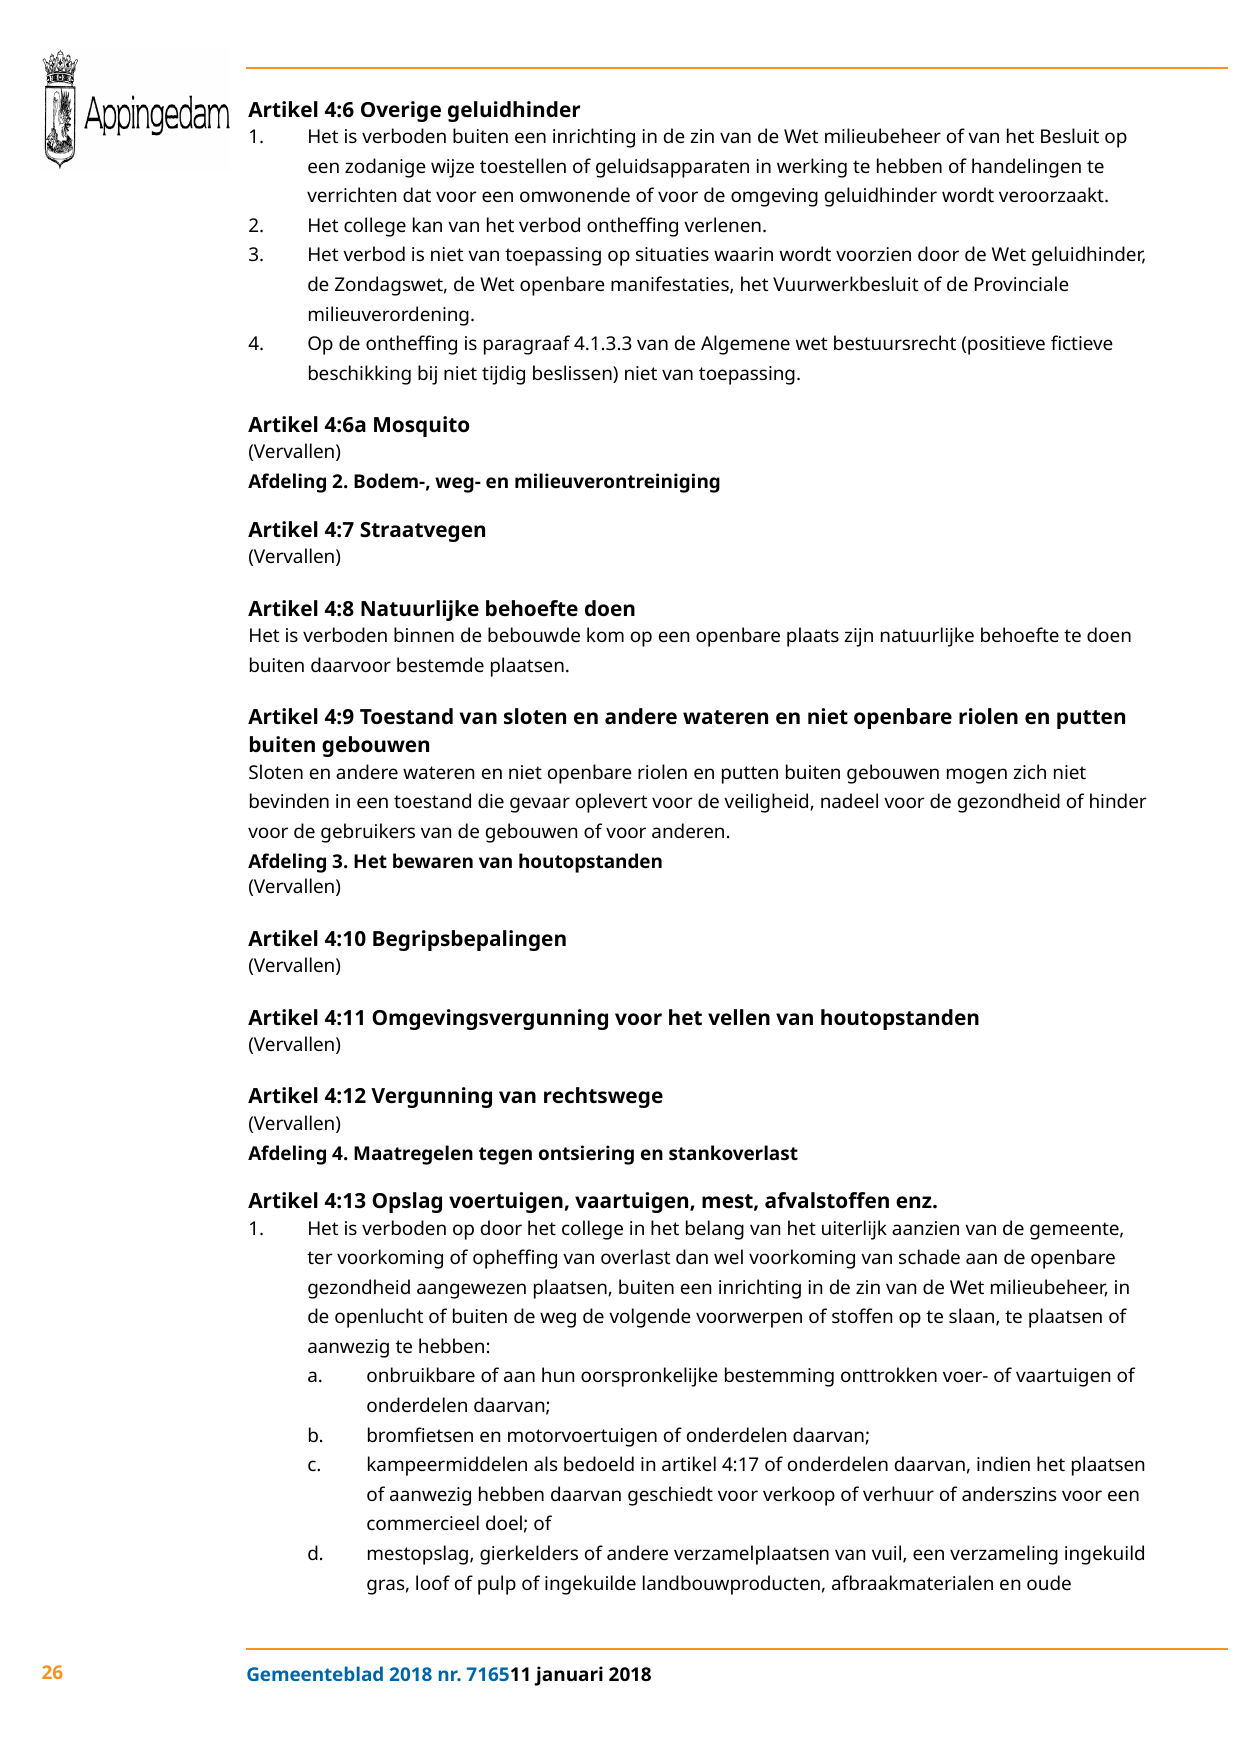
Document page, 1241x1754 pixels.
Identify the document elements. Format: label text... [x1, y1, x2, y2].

picture [41, 47, 231, 172]
text Afdeling 2. Bodem-, weg- en milieuverontreiniging [248, 468, 1152, 494]
text (Vervallen) [248, 1031, 1152, 1057]
text Artikel 4:13 Opslag voertuigen, vaartuigen, mest, afvalstoffen enz. [248, 1186, 1152, 1215]
text (Vervallen) [248, 952, 1152, 978]
text Sloten en andere wateren en niet openbare riolen en putten buiten gebouwen mogen zich niet bevinden in een toestand die gevaar oplevert voor de veiligheid, nadeel voor de gezondheid of hinder voor de gebruikers van de gebouwen of voor anderen. [248, 759, 1152, 844]
text (Vervallen) [248, 1110, 1152, 1136]
text (Vervallen) [248, 873, 1152, 899]
list mestopslag, gierkelders of andere verzamelplaatsen van vuil, een verzameling ingekuild gras, loof of pulp of ingekuilde landbouwproducten, afbraakmaterialen en oude [307, 1540, 1152, 1595]
list Het is verboden op door het college in het belang van het uiterlijk aanzien van de gemeente, ter voorkoming of opheffing van overlast dan wel voorkoming van schade aan de openbare gezondheid aangewezen plaatsen, buiten een inrichting in de zin van de Wet milieubeheer, in de openlucht of buiten de weg de volgende voorwerpen of stoffen op te slaan, te plaatsen of aanwezig te hebben: [248, 1215, 1152, 1359]
list Het verbod is niet van toepassing op situaties waarin wordt voorzien door de Wet geluidhinder, de Zondagswet, de Wet openbare manifestaties, het Vuurwerkbesluit of de Provinciale milieuverordening. [248, 242, 1152, 326]
list Het college kan van het verbod ontheffing verlenen. [248, 212, 1152, 238]
list kampeermiddelen als bedoeld in artikel 4:17 of onderdelen daarvan, indien het plaatsen of aanwezig hebben daarvan geschiedt voor verkoop of verhuur of anderszins voor een commercieel doel; of [307, 1451, 1152, 1536]
text Artikel 4:12 Vergunning van rechtswege [248, 1082, 1152, 1110]
list bromfietsen en motorvoertuigen of onderdelen daarvan; [307, 1422, 1152, 1447]
text Artikel 4:11 Omgevingsvergunning voor het vellen van houtopstanden [248, 1003, 1152, 1031]
text Afdeling 4. Maatregelen tegen ontsiering en stankoverlast [248, 1140, 1152, 1165]
text Artikel 4:6a Mosquito [248, 410, 1152, 439]
text Artikel 4:9 Toestand van sloten en andere wateren en niet openbare riolen en putten buiten gebouwen [248, 702, 1152, 759]
text Artikel 4:6 Overige geluidhinder [248, 95, 1152, 123]
text Artikel 4:10 Begripsbepalingen [248, 924, 1152, 952]
list Op de ontheffing is paragraaf 4.1.3.3 van de Algemene wet bestuursrecht (positieve fictieve beschikking bij niet tijdig beslissen) niet van toepassing. [248, 330, 1152, 386]
list onbruikbare of aan hun oorspronkelijke bestemming onttrokken voer- of vaartuigen of onderdelen daarvan; [307, 1363, 1152, 1418]
text Artikel 4:7 Straatvegen [248, 515, 1152, 543]
text (Vervallen) [248, 439, 1152, 464]
text Artikel 4:8 Natuurlijke behoefte doen [248, 594, 1152, 622]
list Het is verboden buiten een inrichting in de zin van de Wet milieubeheer of van het Besluit op een zodanige wijze toestellen of geluidsapparaten in werking te hebben of handelingen te verrichten dat voor een omwonende of voor de omgeving geluidhinder wordt veroorzaakt. [248, 123, 1152, 208]
text (Vervallen) [248, 543, 1152, 569]
text Het is verboden binnen de bebouwde kom op een openbare plaats zijn natuurlijke behoefte te doen buiten daarvoor bestemde plaatsen. [248, 622, 1152, 677]
text Afdeling 3. Het bewaren van houtopstanden [248, 848, 1152, 873]
